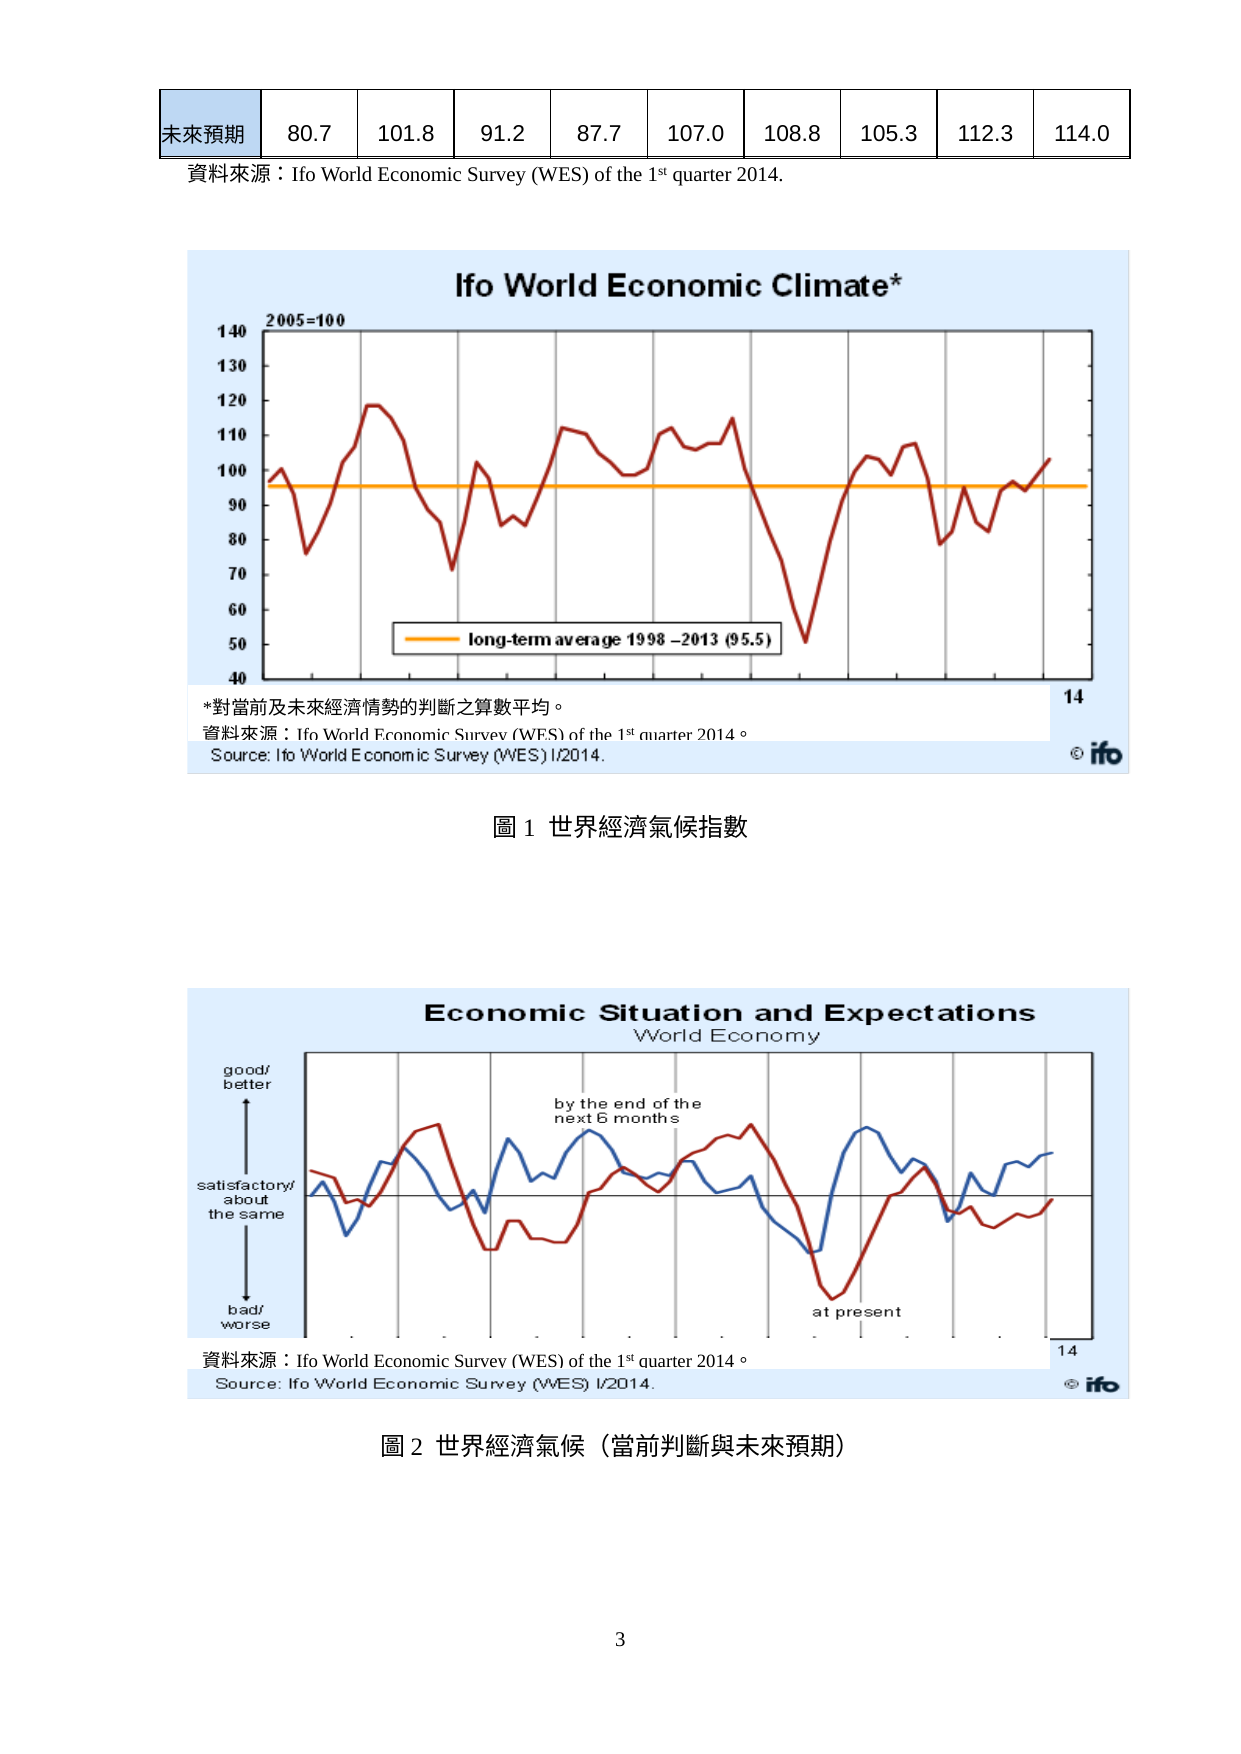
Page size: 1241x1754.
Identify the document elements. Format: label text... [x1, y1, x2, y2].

text [188, 685, 1050, 741]
table_cell 114.0 [1034, 90, 1129, 156]
table_cell 107.0 [648, 90, 743, 156]
text 圖 2 世界經濟氣候（當前判斷與未來預期） [187, 1403, 1053, 1466]
table_cell 未來預期 [161, 90, 260, 156]
table_cell 108.8 [745, 90, 840, 156]
table_cell 91.2 [455, 90, 550, 156]
table_cell 112.3 [938, 90, 1033, 156]
text 資料來源：Ifo World Economic Survey (WES) of the 1st quarter 2014. [187, 159, 1053, 188]
text *對當前及未來經濟情勢的判斷之算數平均。 [203, 693, 1035, 720]
table_cell 80.7 [262, 90, 357, 156]
text [187, 222, 1053, 250]
table_cell 105.3 [841, 90, 936, 156]
table_cell 87.7 [551, 90, 647, 156]
table_cell 101.8 [358, 90, 453, 156]
text 資料來源：Ifo World Economic Survey (WES) of the 1st quarter 2014。 [202, 1345, 1035, 1368]
text 資料來源：Ifo World Economic Survey (WES) of the 1st quarter 2014。 [203, 720, 1035, 739]
text 圖 1 世界經濟氣候指數 [187, 774, 1053, 847]
